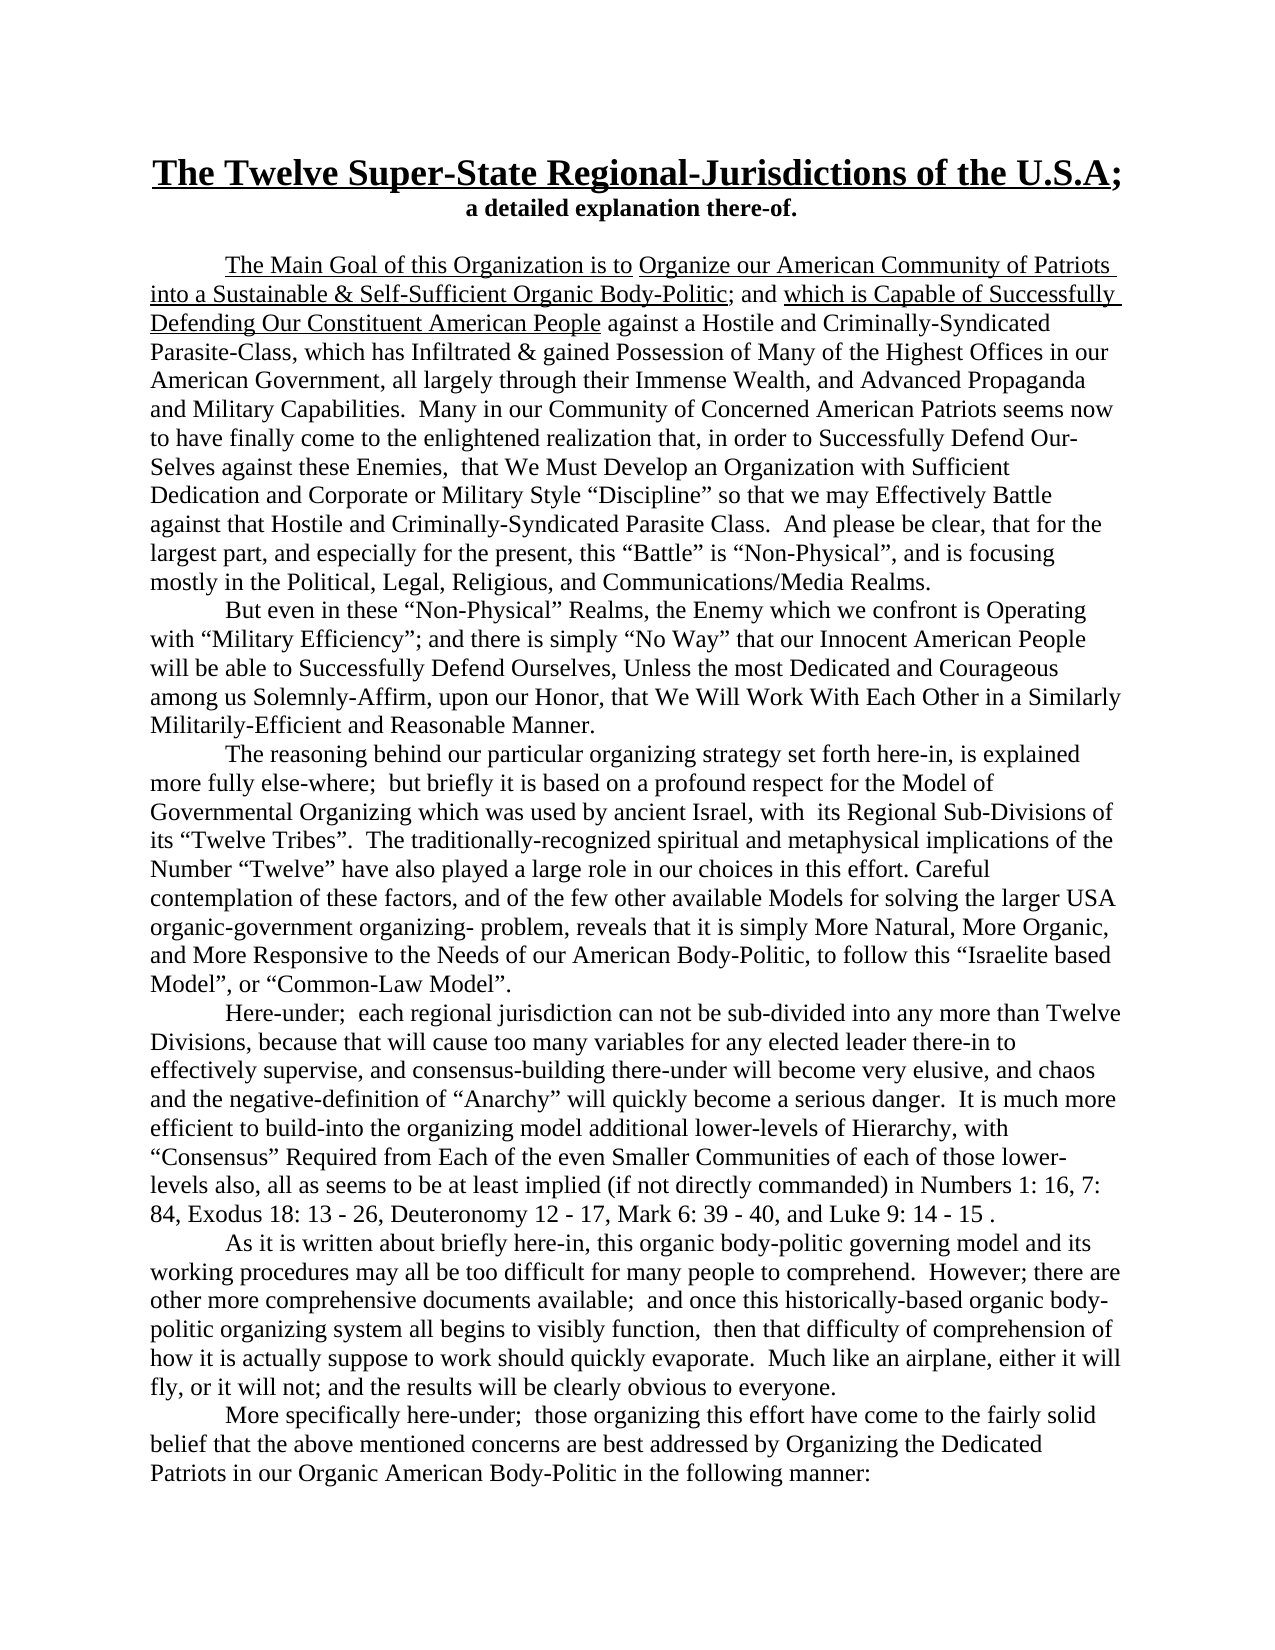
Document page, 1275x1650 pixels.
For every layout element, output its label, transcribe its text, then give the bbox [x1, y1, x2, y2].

text The Main Goal of this Organization is to Organize our American Community of Patriots into a Sustainable & Self-Sufficient Organic Body-Politic; and which is Capable of Successfully Defending Our Constituent American People against a Hostile and Criminally-Syndicated Parasite-Class, which has Infiltrated & gained Possession of Many of the Highest Offices in our American Government, all largely through their Immense Wealth, and Advanced Propaganda and Military Capabilities. Many in our Community of Concerned American Patriots seems now to have finally come to the enlightened realization that, in order to Successfully Defend Our-Selves against these Enemies, that We Must Develop an Organization with Sufficient Dedication and Corporate or Military Style “Discipline” so that we may Effectively Battle against that Hostile and Criminally-Syndicated Parasite Class. And please be clear, that for the largest part, and especially for the present, this “Battle” is “Non-Physical”, and is focusing mostly in the Political, Legal, Religious, and Communications/Media Realms. [150, 251, 1125, 596]
text The reasoning behind our particular organizing strategy set forth here-in, is explained more fully else-where; but briefly it is based on a profound respect for the Model of Governmental Organizing which was used by ancient Israel, with its Regional Sub-Divisions of its “Twelve Tribes”. The traditionally-recognized spiritual and metaphysical implications of the Number “Twelve” have also played a large role in our choices in this effort. Careful contemplation of these factors, and of the few other available Models for solving the larger USA organic-government organizing- problem, reveals that it is simply More Natural, More Organic, and More Responsive to the Needs of our American Body-Politic, to follow this “Israelite based Model”, or “Common-Law Model”. [150, 739, 1125, 998]
text But even in these “Non-Physical” Realms, the Enemy which we confront is Operating with “Military Efficiency”; and there is simply “No Way” that our Innocent American People will be able to Successfully Defend Ourselves, Unless the most Dedicated and Courageous among us Solemnly-Affirm, upon our Honor, that We Will Work With Each Other in a Similarly Militarily-Efficient and Reasonable Manner. [150, 596, 1125, 739]
text The Twelve Super-State Regional-Jurisdictions of the U.S.A; [150, 150, 1125, 193]
text More specifically here-under; those organizing this effort have come to the fairly solid belief that the above mentioned concerns are best addressed by Organizing the Dedicated Patriots in our Organic American Body-Politic in the following manner: [150, 1401, 1125, 1487]
text As it is written about briefly here-in, this organic body-politic governing model and its working procedures may all be too difficult for many people to comprehend. However; there are other more comprehensive documents available; and once this historically-based organic body-politic organizing system all begins to visibly function, then that difficulty of comprehension of how it is actually suppose to work should quickly evaporate. Much like an airplane, either it will fly, or it will not; and the results will be clearly obvious to everyone. [150, 1228, 1125, 1401]
text Here-under; each regional jurisdiction can not be sub-divided into any more than Twelve Divisions, because that will cause too many variables for any elected leader there-in to effectively supervise, and consensus-building there-under will become very elusive, and chaos and the negative-definition of “Anarchy” will quickly become a serious danger. It is much more efficient to build-into the organizing model additional lower-levels of Hierarchy, with “Consensus” Required from Each of the even Smaller Communities of each of those lower-levels also, all as seems to be at least implied (if not directly commanded) in Numbers 1: 16, 7: 84, Exodus 18: 13 - 26, Deuteronomy 12 - 17, Mark 6: 39 - 40, and Luke 9: 14 - 15 . [150, 998, 1125, 1228]
text a detailed explanation there-of. [150, 193, 1125, 222]
